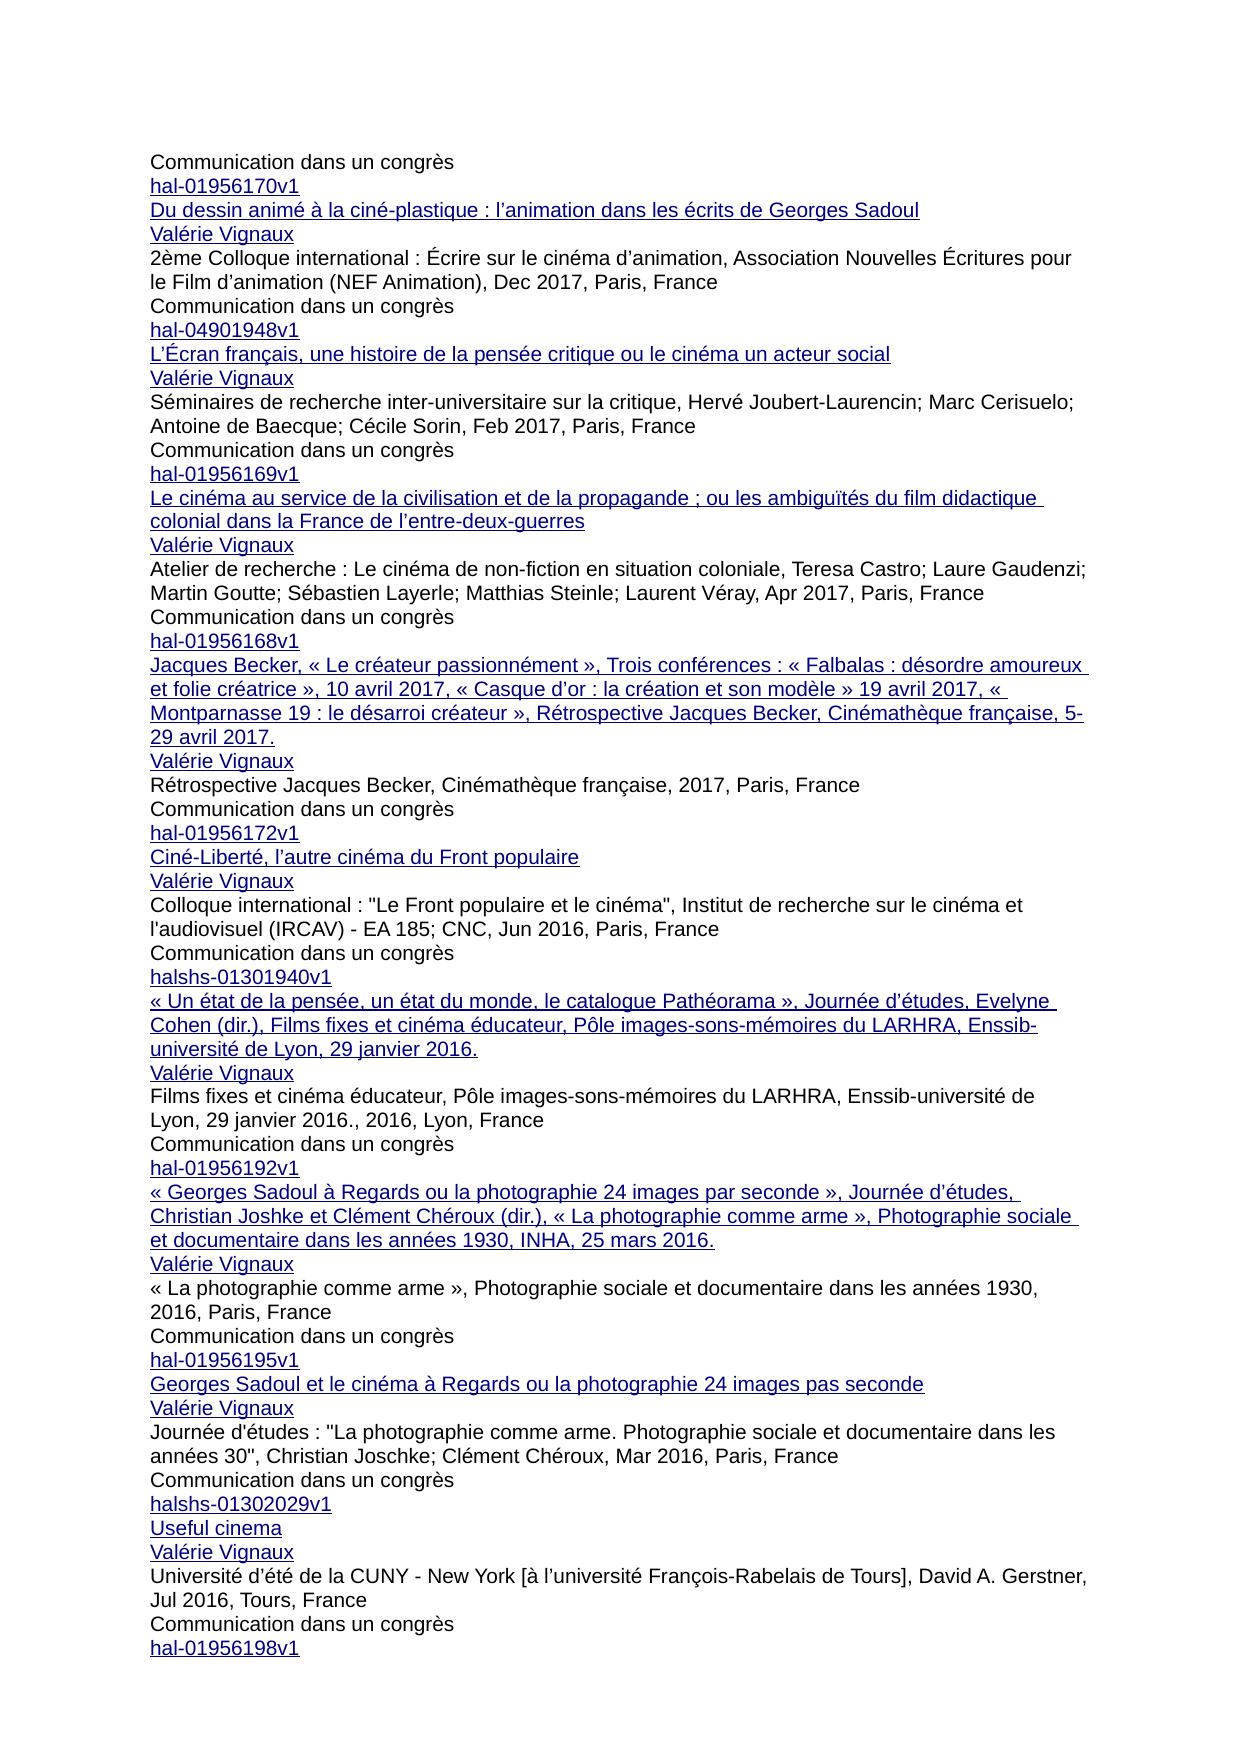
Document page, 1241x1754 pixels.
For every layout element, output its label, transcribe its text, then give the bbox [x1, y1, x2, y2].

table_cell Ciné-Liberté, l’autre cinéma du Front populaire Valérie Vignaux Colloque international : "Le Front populaire et le cinéma", Institut de recherche sur le cinéma et l'audiovisuel (IRCAV) - EA 185; CNC, Jun 2016, Paris, France Communication dans un congrès halshs-01301940v1 [150, 845, 1090, 988]
table_cell L’Écran français, une histoire de la pensée critique ou le cinéma un acteur social Valérie Vignaux Séminaires de recherche inter-universitaire sur la critique, Hervé Joubert-Laurencin; Marc Cerisuelo; Antoine de Baecque; Cécile Sorin, Feb 2017, Paris, France Communication dans un congrès hal-01956169v1 [150, 342, 1090, 485]
table_cell Communication dans un congrès hal-01956170v1 [150, 150, 1090, 198]
table_cell Du dessin animé à la ciné-plastique : l’animation dans les écrits de Georges Sadoul Valérie Vignaux 2ème Colloque international : Écrire sur le cinéma d’animation, Association Nouvelles Écritures pour le Film d’animation (NEF Animation), Dec 2017, Paris, France Communication dans un congrès hal-04901948v1 [150, 198, 1090, 342]
table_cell « Georges Sadoul à Regards ou la photographie 24 images par seconde », Journée d’études, Christian Joshke et Clément Chéroux (dir.), « La photographie comme arme », Photographie sociale et documentaire dans les années 1930, INHA, 25 mars 2016. Valérie Vignaux « La photographie comme arme », Photographie sociale et documentaire dans les années 1930, 2016, Paris, France Communication dans un congrès hal-01956195v1 [150, 1180, 1090, 1372]
table_cell Georges Sadoul et le cinéma à Regards ou la photographie 24 images pas seconde Valérie Vignaux Journée d'études : "La photographie comme arme. Photographie sociale et documentaire dans les années 30", Christian Joschke; Clément Chéroux, Mar 2016, Paris, France Communication dans un congrès halshs-01302029v1 [150, 1372, 1090, 1516]
table_cell Le cinéma au service de la civilisation et de la propagande ; ou les ambiguïtés du film didactique colonial dans la France de l’entre-deux-guerres Valérie Vignaux Atelier de recherche : Le cinéma de non-fiction en situation coloniale, Teresa Castro; Laure Gaudenzi; Martin Goutte; Sébastien Layerle; Matthias Steinle; Laurent Véray, Apr 2017, Paris, France Communication dans un congrès hal-01956168v1 [150, 485, 1090, 653]
table_cell « Un état de la pensée, un état du monde, le catalogue Pathéorama », Journée d’études, Evelyne Cohen (dir.), Films fixes et cinéma éducateur, Pôle images-sons-mémoires du LARHRA, Enssib-université de Lyon, 29 janvier 2016. Valérie Vignaux Films fixes et cinéma éducateur, Pôle images-sons-mémoires du LARHRA, Enssib-université de Lyon, 29 janvier 2016., 2016, Lyon, France Communication dans un congrès hal-01956192v1 [150, 989, 1090, 1180]
table_cell Jacques Becker, « Le créateur passionnément », Trois conférences : « Falbalas : désordre amoureux et folie créatrice », 10 avril 2017, « Casque d’or : la création et son modèle » 19 avril 2017, « Montparnasse 19 : le désarroi créateur », Rétrospective Jacques Becker, Cinémathèque française, 5-29 avril 2017. Valérie Vignaux Rétrospective Jacques Becker, Cinémathèque française, 2017, Paris, France Communication dans un congrès hal-01956172v1 [150, 653, 1090, 845]
table_cell Useful cinema Valérie Vignaux Université d’été de la CUNY - New York [à l’université François-Rabelais de Tours], David A. Gerstner, Jul 2016, Tours, France Communication dans un congrès hal-01956198v1 [150, 1516, 1090, 1659]
